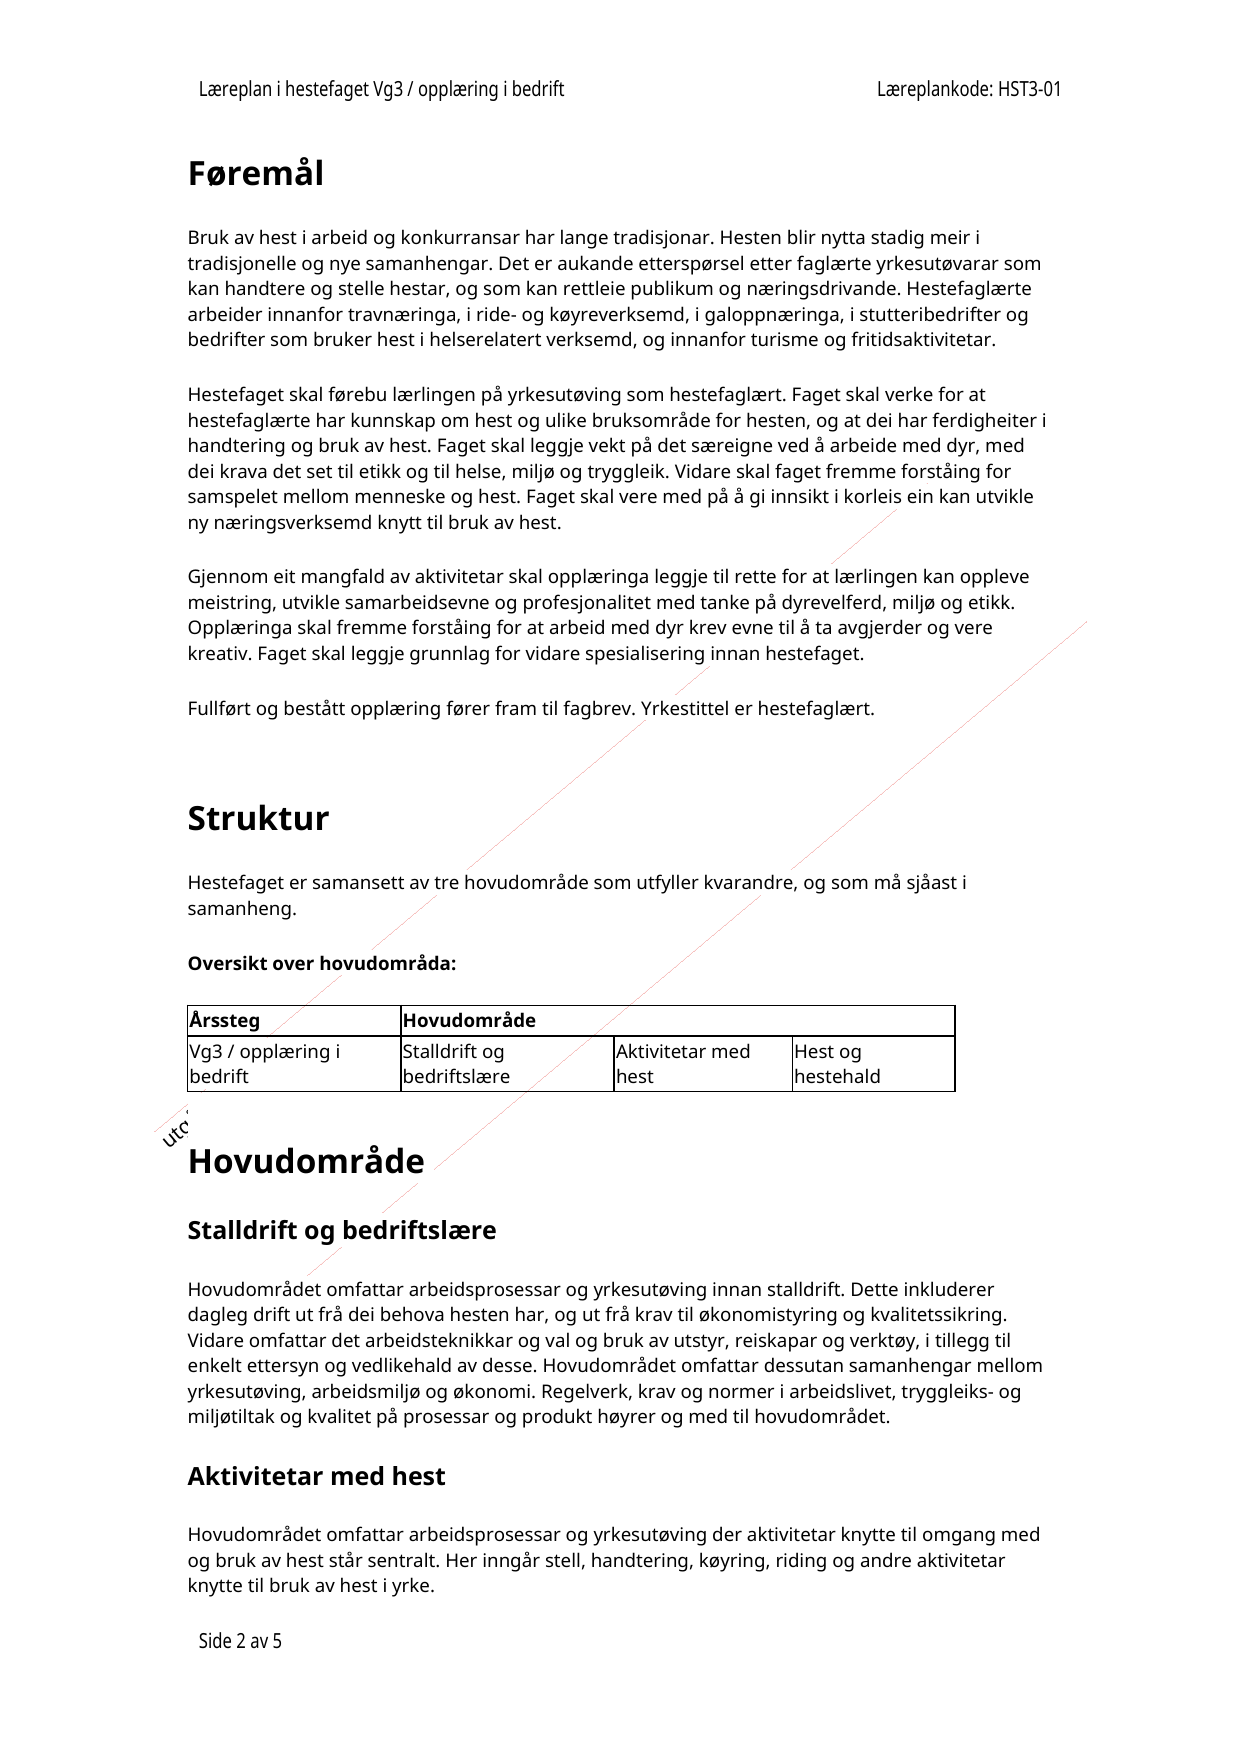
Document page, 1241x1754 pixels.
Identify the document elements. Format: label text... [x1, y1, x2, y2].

text Hestefaget skal førebu lærlingen på yrkesutøving som hestefaglært. Faget skal verke for at hestefaglærte har kunnskap om hest og ulike bruksområde for hesten, og at dei har ferdigheiter i handtering og bruk av hest. Faget skal leggje vekt på det særeigne ved å arbeide med dyr, med dei krava det set til etikk og til helse, miljø og tryggleik. Vidare skal faget fremme forståing for samspelet mellom menneske og hest. Faget skal vere med på å gi innsikt i korleis ein kan utvikle ny næringsverksemd knytt til bruk av hest. [187, 381, 1053, 534]
text Gjennom eit mangfald av aktivitetar skal opplæringa leggje til rette for at lærlingen kan oppleve meistring, utvikle samarbeidsevne og profesjonalitet med tanke på dyrevelferd, miljø og etikk. Opplæringa skal fremme forståing for at arbeid med dyr krev evne til å ta avgjerder og vere kreativ. Faget skal leggje grunnlag for vidare spesialisering innan hestefaget. [870, 564, 1053, 666]
subtitle [504, 749, 933, 840]
text Hestefaget er samansett av tre hovudområde som utfyller kvarandre, og som må sjåast i samanheng. [302, 895, 435, 921]
subtitle Hovudområde [434, 1093, 523, 1168]
subtitle Aktivitetar med hest [453, 1458, 1053, 1492]
text Fullført og bestått opplæring fører fram til fagbrev. Yrkestittel er hestefaglært. [971, 695, 1053, 720]
text Oversikt over hovudområda: [461, 950, 694, 975]
text Fullført og bestått opplæring fører fram til fagbrev. Yrkestittel er hestefaglært. [875, 695, 997, 720]
text Hovudområdet omfattar arbeidsprosessar og yrkesutøving innan stalldrift. Dette inkluderer dagleg drift ut frå dei behova hesten har, og ut frå krav til økonomistyring og kvalitetssikring. Vidare omfattar det arbeidsteknikkar og val og bruk av utstyr, reiskapar og verktøy, i tillegg til enkelt ettersyn og vedlikehald av desse. Hovudområdet omfattar dessutan samanhengar mellom yrkesutøving, arbeidsmiljø og økonomi. Regelverk, krav og normer i arbeidslivet, tryggleiks- og miljøtiltak og kvalitet på prosessar og produkt høyrer og med til hovudområdet. [187, 1276, 1053, 1429]
text Hovudområdet omfattar arbeidsprosessar og yrkesutøving der aktivitetar knytte til omgang med og bruk av hest står sentralt. Her inngår stell, handtering, køyring, riding og andre aktivitetar knytte til bruk av hest i yrke. [187, 1521, 1053, 1598]
subtitle Hovudområde [434, 1093, 1053, 1183]
subtitle Stalldrift og bedriftslære [504, 1213, 1053, 1247]
text Hestefaget er samansett av tre hovudområde som utfyller kvarandre, og som må sjåast i samanheng. [732, 869, 1053, 921]
subtitle Føremål [333, 150, 1053, 195]
text Oversikt over hovudområda: [667, 950, 1053, 975]
text Bruk av hest i arbeid og konkurransar har lange tradisjonar. Hesten blir nytta stadig meir i tradisjonelle og nye samanhengar. Det er aukande etterspørsel etter faglærte yrkesutøvarar som kan handtere og stelle hestar, og som kan rettleie publikum og næringsdrivande. Hestefaglærte arbeider innanfor travnæringa, i ride- og køyreverksemd, i galoppnæringa, i stutteribedrifter og bedrifter som bruker hest i helserelatert verksemd, og innanfor turisme og fritidsaktivitetar. [187, 224, 1053, 352]
subtitle Struktur [187, 749, 609, 840]
subtitle [828, 749, 1053, 840]
text Hestefaget er samansett av tre hovudområde som utfyller kvarandre, og som må sjåast i samanheng. [407, 895, 759, 921]
